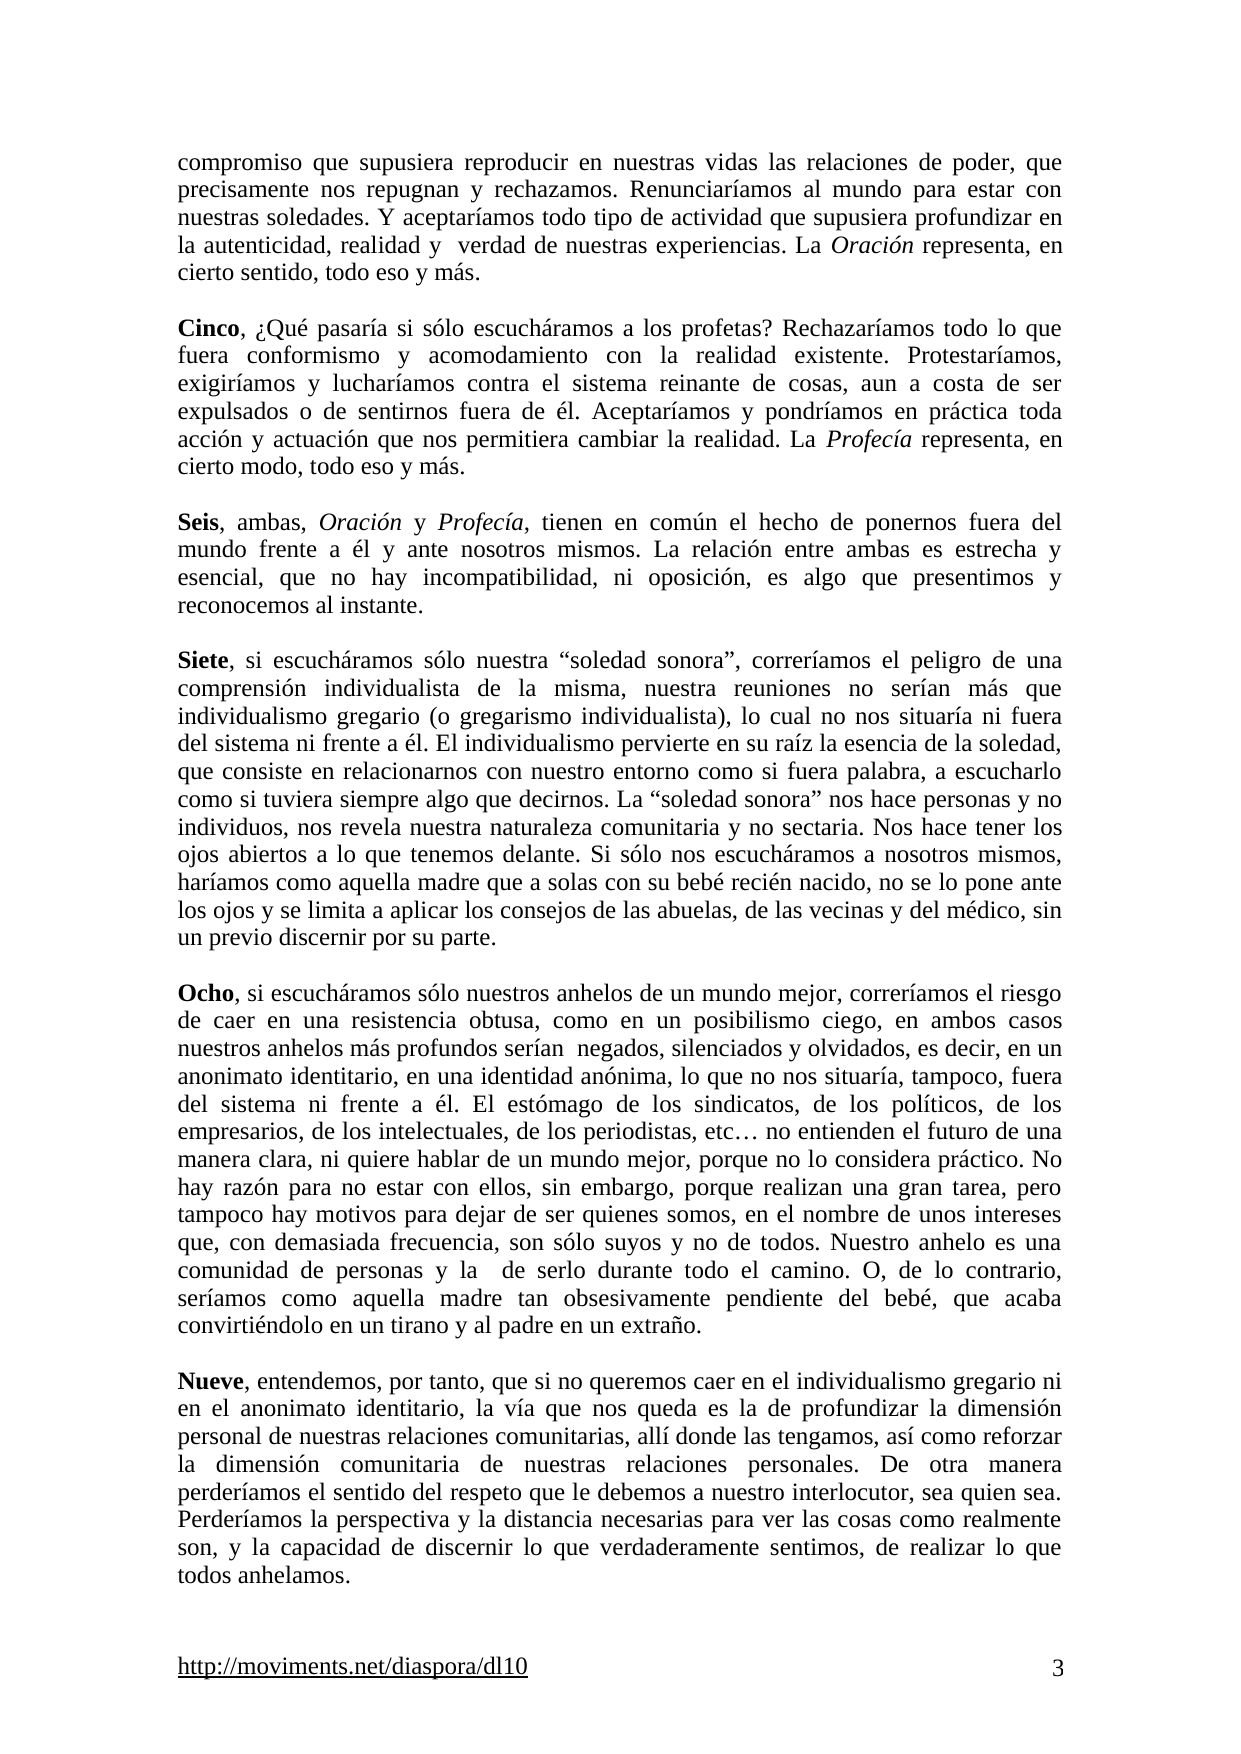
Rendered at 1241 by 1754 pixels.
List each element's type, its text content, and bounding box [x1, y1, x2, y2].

text Cinco, ¿Qué pasaría si sólo escucháramos a los profetas? Rechazaríamos todo lo que fuera conformismo y acomodamiento con la realidad existente. Protestaríamos, exigiríamos y lucharíamos contra el sistema reinante de cosas, aun a costa de ser expulsados o de sentirnos fuera de él. Aceptaríamos y pondríamos en práctica toda acción y actuación que nos permitiera cambiar la realidad. La Profecía representa, en cierto modo, todo eso y más. [177, 314, 1063, 480]
text Seis, ambas, Oración y Profecía, tienen en común el hecho de ponernos fuera del mundo frente a él y ante nosotros mismos. La relación entre ambas es estrecha y esencial, que no hay incompatibilidad, ni oposición, es algo que presentimos y reconocemos al instante. [177, 508, 1063, 619]
text Ocho, si escucháramos sólo nuestros anhelos de un mundo mejor, correríamos el riesgo de caer en una resistencia obtusa, como en un posibilismo ciego, en ambos casos nuestros anhelos más profundos serían negados, silenciados y olvidados, es decir, en un anonimato identitario, en una identidad anónima, lo que no nos situaría, tampoco, fuera del sistema ni frente a él. El estómago de los sindicatos, de los políticos, de los empresarios, de los intelectuales, de los periodistas, etc… no entienden el futuro de una manera clara, ni quiere hablar de un mundo mejor, porque no lo considera práctico. No hay razón para no estar con ellos, sin embargo, porque realizan una gran tarea, pero tampoco hay motivos para dejar de ser quienes somos, en el nombre de unos intereses que, con demasiada frecuencia, son sólo suyos y no de todos. Nuestro anhelo es una comunidad de personas y la de serlo durante todo el camino. O, de lo contrario, seríamos como aquella madre tan obsesivamente pendiente del bebé, que acaba convirtiéndolo en un tirano y al padre en un extraño. [177, 979, 1063, 1339]
text Siete, si escucháramos sólo nuestra “soledad sonora”, correríamos el peligro de una comprensión individualista de la misma, nuestra reuniones no serían más que individualismo gregario (o gregarismo individualista), lo cual no nos situaría ni fuera del sistema ni frente a él. El individualismo pervierte en su raíz la esencia de la soledad, que consiste en relacionarnos con nuestro entorno como si fuera palabra, a escucharlo como si tuviera siempre algo que decirnos. La “soledad sonora” nos hace personas y no individuos, nos revela nuestra naturaleza comunitaria y no sectaria. Nos hace tener los ojos abiertos a lo que tenemos delante. Si sólo nos escucháramos a nosotros mismos, haríamos como aquella madre que a solas con su bebé recién nacido, no se lo pone ante los ojos y se limita a aplicar los consejos de las abuelas, de las vecinas y del médico, sin un previo discernir por su parte. [177, 646, 1063, 951]
text compromiso que supusiera reproducir en nuestras vidas las relaciones de poder, que precisamente nos repugnan y rechazamos. Renunciaríamos al mundo para estar con nuestras soledades. Y aceptaríamos todo tipo de actividad que supusiera profundizar en la autenticidad, realidad y verdad de nuestras experiencias. La Oración representa, en cierto sentido, todo eso y más. [177, 148, 1063, 286]
text Nueve, entendemos, por tanto, que si no queremos caer en el individualismo gregario ni en el anonimato identitario, la vía que nos queda es la de profundizar la dimensión personal de nuestras relaciones comunitarias, allí donde las tengamos, así como reforzar la dimensión comunitaria de nuestras relaciones personales. De otra manera perderíamos el sentido del respeto que le debemos a nuestro interlocutor, sea quien sea. Perderíamos la perspectiva y la distancia necesarias para ver las cosas como realmente son, y la capacidad de discernir lo que verdaderamente sentimos, de realizar lo que todos anhelamos. [177, 1367, 1063, 1588]
